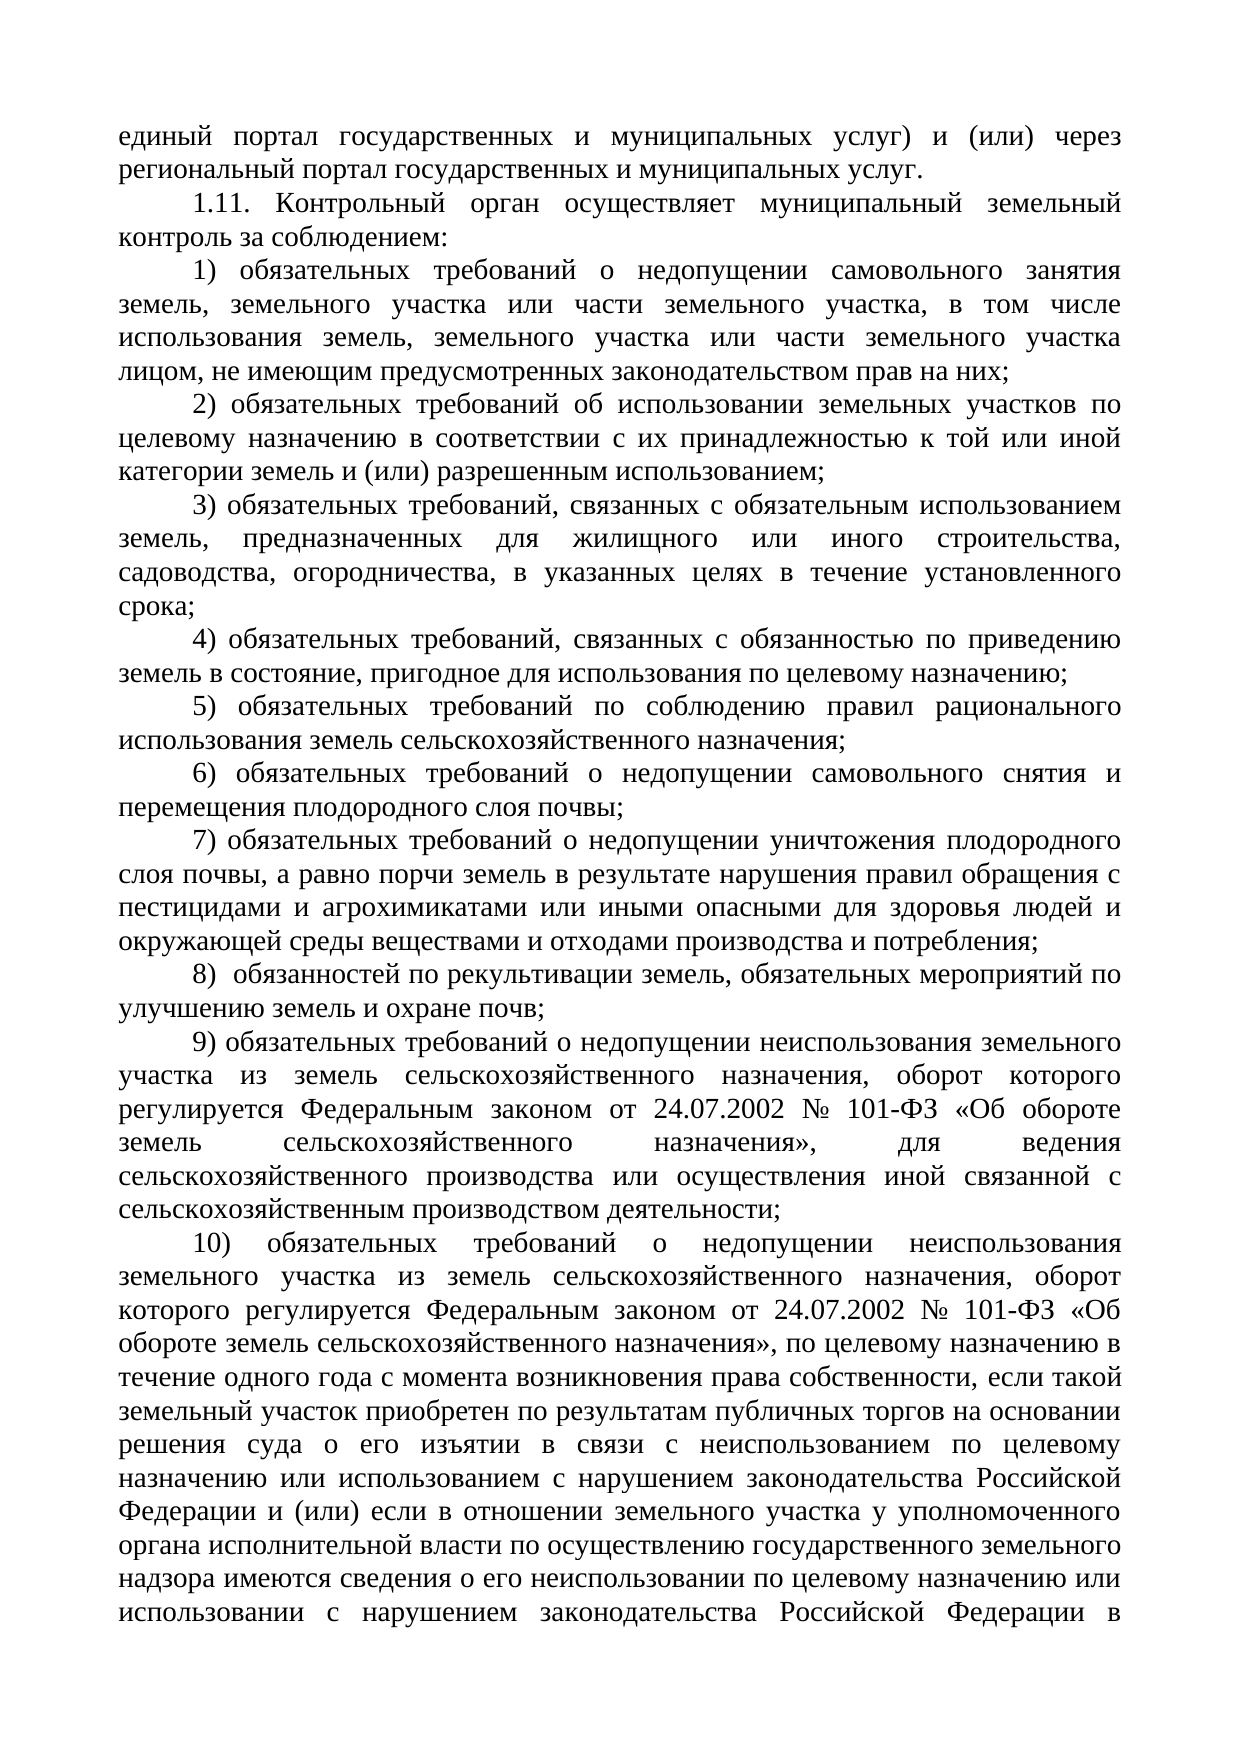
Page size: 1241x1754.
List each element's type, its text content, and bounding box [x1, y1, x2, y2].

text единый портал государственных и муниципальных услуг) и (или) через региональный портал государственных и муниципальных услуг. [118, 118, 1122, 185]
text 4) обязательных требований, связанных с обязанностью по приведению земель в состояние, пригодное для использования по целевому назначению; [118, 621, 1122, 688]
text 2) обязательных требований об использовании земельных участков по целевому назначению в соответствии с их принадлежностью к той или иной категории земель и (или) разрешенным использованием; [118, 386, 1122, 487]
text 3) обязательных требований, связанных с обязательным использованием земель, предназначенных для жилищного или иного строительства, садоводства, огородничества, в указанных целях в течение установленного срока; [118, 487, 1122, 621]
text 7) обязательных требований о недопущении уничтожения плодородного слоя почвы, а равно порчи земель в результате нарушения правил обращения с пестицидами и агрохимикатами или иными опасными для здоровья людей и окружающей среды веществами и отходами производства и потребления; [118, 822, 1122, 957]
text 1.11. Контрольный орган осуществляет муниципальный земельный контроль за соблюдением: [118, 185, 1122, 252]
text 8) обязанностей по рекультивации земель, обязательных мероприятий по улучшению земель и охране почв; [118, 957, 1122, 1024]
text 6) обязательных требований о недопущении самовольного снятия и перемещения плодородного слоя почвы; [118, 755, 1122, 822]
text 9) обязательных требований о недопущении неиспользования земельного участка из земель сельскохозяйственного назначения, оборот которого регулируется Федеральным законом от 24.07.2002 № 101-ФЗ «Об обороте земель сельскохозяйственного назначения», для ведения сельскохозяйственного производства или осуществления иной связанной с сельскохозяйственным производством деятельности; [118, 1024, 1122, 1225]
text 10) обязательных требований о недопущении неиспользования земельного участка из земель сельскохозяйственного назначения, оборот которого регулируется Федеральным законом от 24.07.2002 № 101-ФЗ «Об обороте земель сельскохозяйственного назначения», по целевому назначению в течение одного года с момента возникновения права собственности, если такой земельный участок приобретен по результатам публичных торгов на основании решения суда о его изъятии в связи с неиспользованием по целевому назначению или использованием с нарушением законодательства Российской Федерации и (или) если в отношении земельного участка у уполномоченного органа исполнительной власти по осуществлению государственного земельного надзора имеются сведения о его неиспользовании по целевому назначению или использовании с нарушением законодательства Российской Федерации в [118, 1225, 1122, 1627]
text 1) обязательных требований о недопущении самовольного занятия земель, земельного участка или части земельного участка, в том числе использования земель, земельного участка или части земельного участка лицом, не имеющим предусмотренных законодательством прав на них; [118, 252, 1122, 386]
text 5) обязательных требований по соблюдению правил рационального использования земель сельскохозяйственного назначения; [118, 688, 1122, 755]
